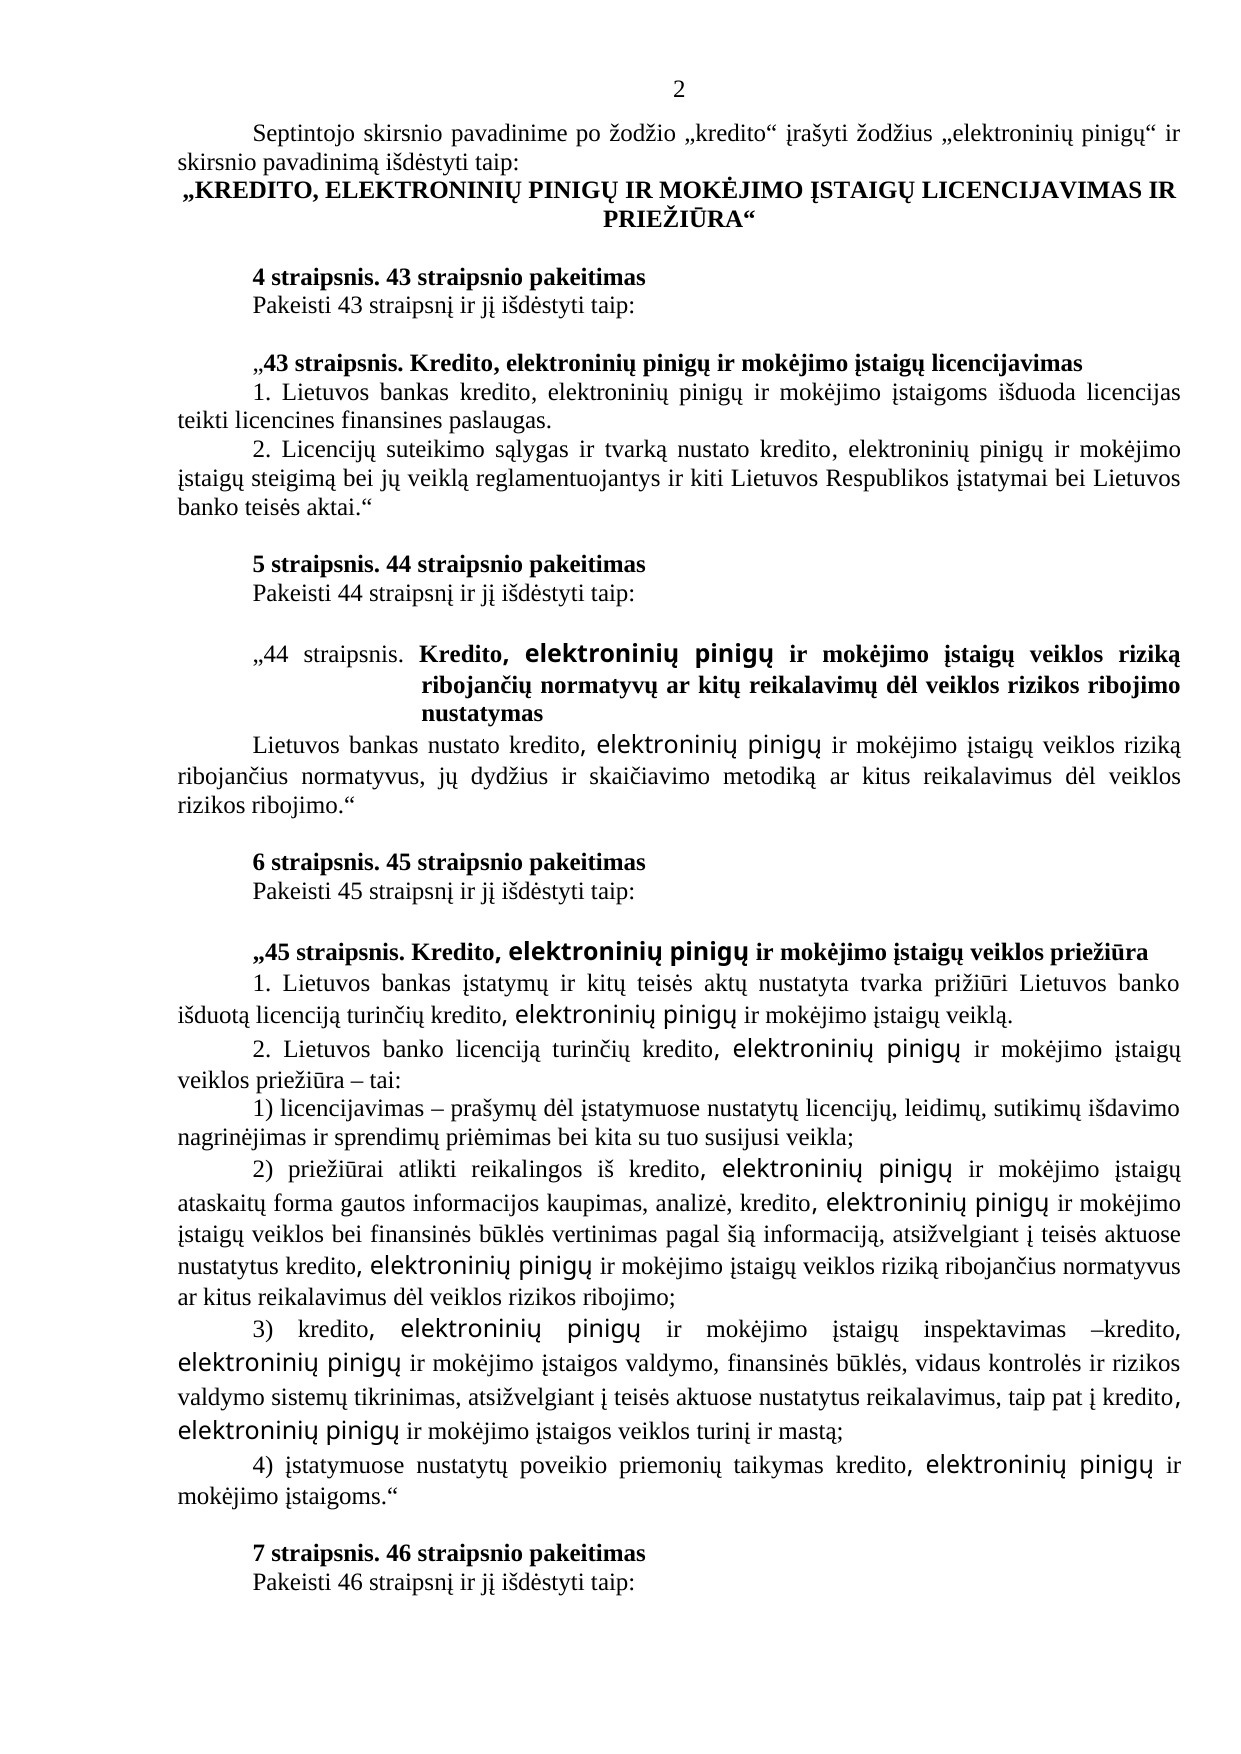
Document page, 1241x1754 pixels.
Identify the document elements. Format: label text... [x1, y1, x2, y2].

text Lietuvos bankas nustato kredito, elektroninių pinigų ir mokėjimo įstaigų veiklos riziką ribojančius normatyvus, jų dydžius ir skaičiavimo metodiką ar kitus reikalavimus dėl veiklos rizikos ribojimo.“ [177, 727, 1181, 819]
text 2. Lietuvos banko licenciją turinčių kredito, elektroninių pinigų ir mokėjimo įstaigų veiklos priežiūra – tai: [177, 1031, 1181, 1093]
text 1. Lietuvos bankas kredito, elektroninių pinigų ir mokėjimo įstaigoms išduoda licencijas teikti licencines finansines paslaugas. [177, 377, 1181, 434]
text Pakeisti 43 straipsnį ir jį išdėstyti taip: [177, 291, 1181, 319]
text 1) licencijavimas – prašymų dėl įstatymuose nustatytų licencijų, leidimų, sutikimų išdavimo nagrinėjimas ir sprendimų priėmimas bei kita su tuo susijusi veikla; [177, 1093, 1181, 1151]
text 7 straipsnis. 46 straipsnio pakeitimas [177, 1538, 1181, 1567]
text Pakeisti 45 straipsnį ir jį išdėstyti taip: [177, 876, 1181, 905]
text 4) įstatymuose nustatytų poveikio priemonių taikymas kredito, elektroninių pinigų ir mokėjimo įstaigoms.“ [177, 1447, 1181, 1510]
text 5 straipsnis. 44 straipsnio pakeitimas [177, 549, 1181, 578]
text 3) kredito, elektroninių pinigų ir mokėjimo įstaigų inspektavimas –kredito, elektroninių pinigų ir mokėjimo įstaigos valdymo, finansinės būklės, vidaus kontrolės ir rizikos valdymo sistemų tikrinimas, atsižvelgiant į teisės aktuose nustatytus reikalavimus, taip pat į kredito, elektroninių pinigų ir mokėjimo įstaigos veiklos turinį ir mastą; [177, 1311, 1181, 1447]
text 6 straipsnis. 45 straipsnio pakeitimas [177, 847, 1181, 876]
text 4 straipsnis. 43 straipsnio pakeitimas [177, 262, 1181, 291]
text „KREDITO, ELEKTRONINIŲ PINIGŲ IR MOKĖJIMO ĮSTAIGŲ LICENCIJAVIMAS IR PRIEŽIŪRA“ [177, 176, 1181, 233]
text „43 straipsnis. Kredito, elektroninių pinigų ir mokėjimo įstaigų licencijavimas [177, 348, 1181, 377]
text 2. Licencijų suteikimo sąlygas ir tvarką nustato kredito, elektroninių pinigų ir mokėjimo įstaigų steigimą bei jų veiklą reglamentuojantys ir kiti Lietuvos Respublikos įstatymai bei Lietuvos banko teisės aktai.“ [177, 434, 1181, 521]
text Pakeisti 46 straipsnį ir jį išdėstyti taip: [177, 1567, 1181, 1596]
text „45 straipsnis. Kredito, elektroninių pinigų ir mokėjimo įstaigų veiklos priežiūra [177, 934, 1181, 968]
text Septintojo skirsnio pavadinime po žodžio „kredito“ įrašyti žodžius „elektroninių pinigų“ ir skirsnio pavadinimą išdėstyti taip: [177, 118, 1181, 176]
text 1. Lietuvos bankas įstatymų ir kitų teisės aktų nustatyta tvarka prižiūri Lietuvos banko išduotą licenciją turinčių kredito, elektroninių pinigų ir mokėjimo įstaigų veiklą. [177, 968, 1181, 1031]
text Pakeisti 44 straipsnį ir jį išdėstyti taip: [177, 578, 1181, 607]
text 2) priežiūrai atlikti reikalingos iš kredito, elektroninių pinigų ir mokėjimo įstaigų ataskaitų forma gautos informacijos kaupimas, analizė, kredito, elektroninių pinigų ir mokėjimo įstaigų veiklos bei finansinės būklės vertinimas pagal šią informaciją, atsižvelgiant į teisės aktuose nustatytus kredito, elektroninių pinigų ir mokėjimo įstaigų veiklos riziką ribojančius normatyvus ar kitus reikalavimus dėl veiklos rizikos ribojimo; [177, 1151, 1181, 1311]
text „44 straipsnis. Kredito, elektroninių pinigų ir mokėjimo įstaigų veiklos riziką ribojančių normatyvų ar kitų reikalavimų dėl veiklos rizikos ribojimo nustatymas [252, 636, 1181, 727]
